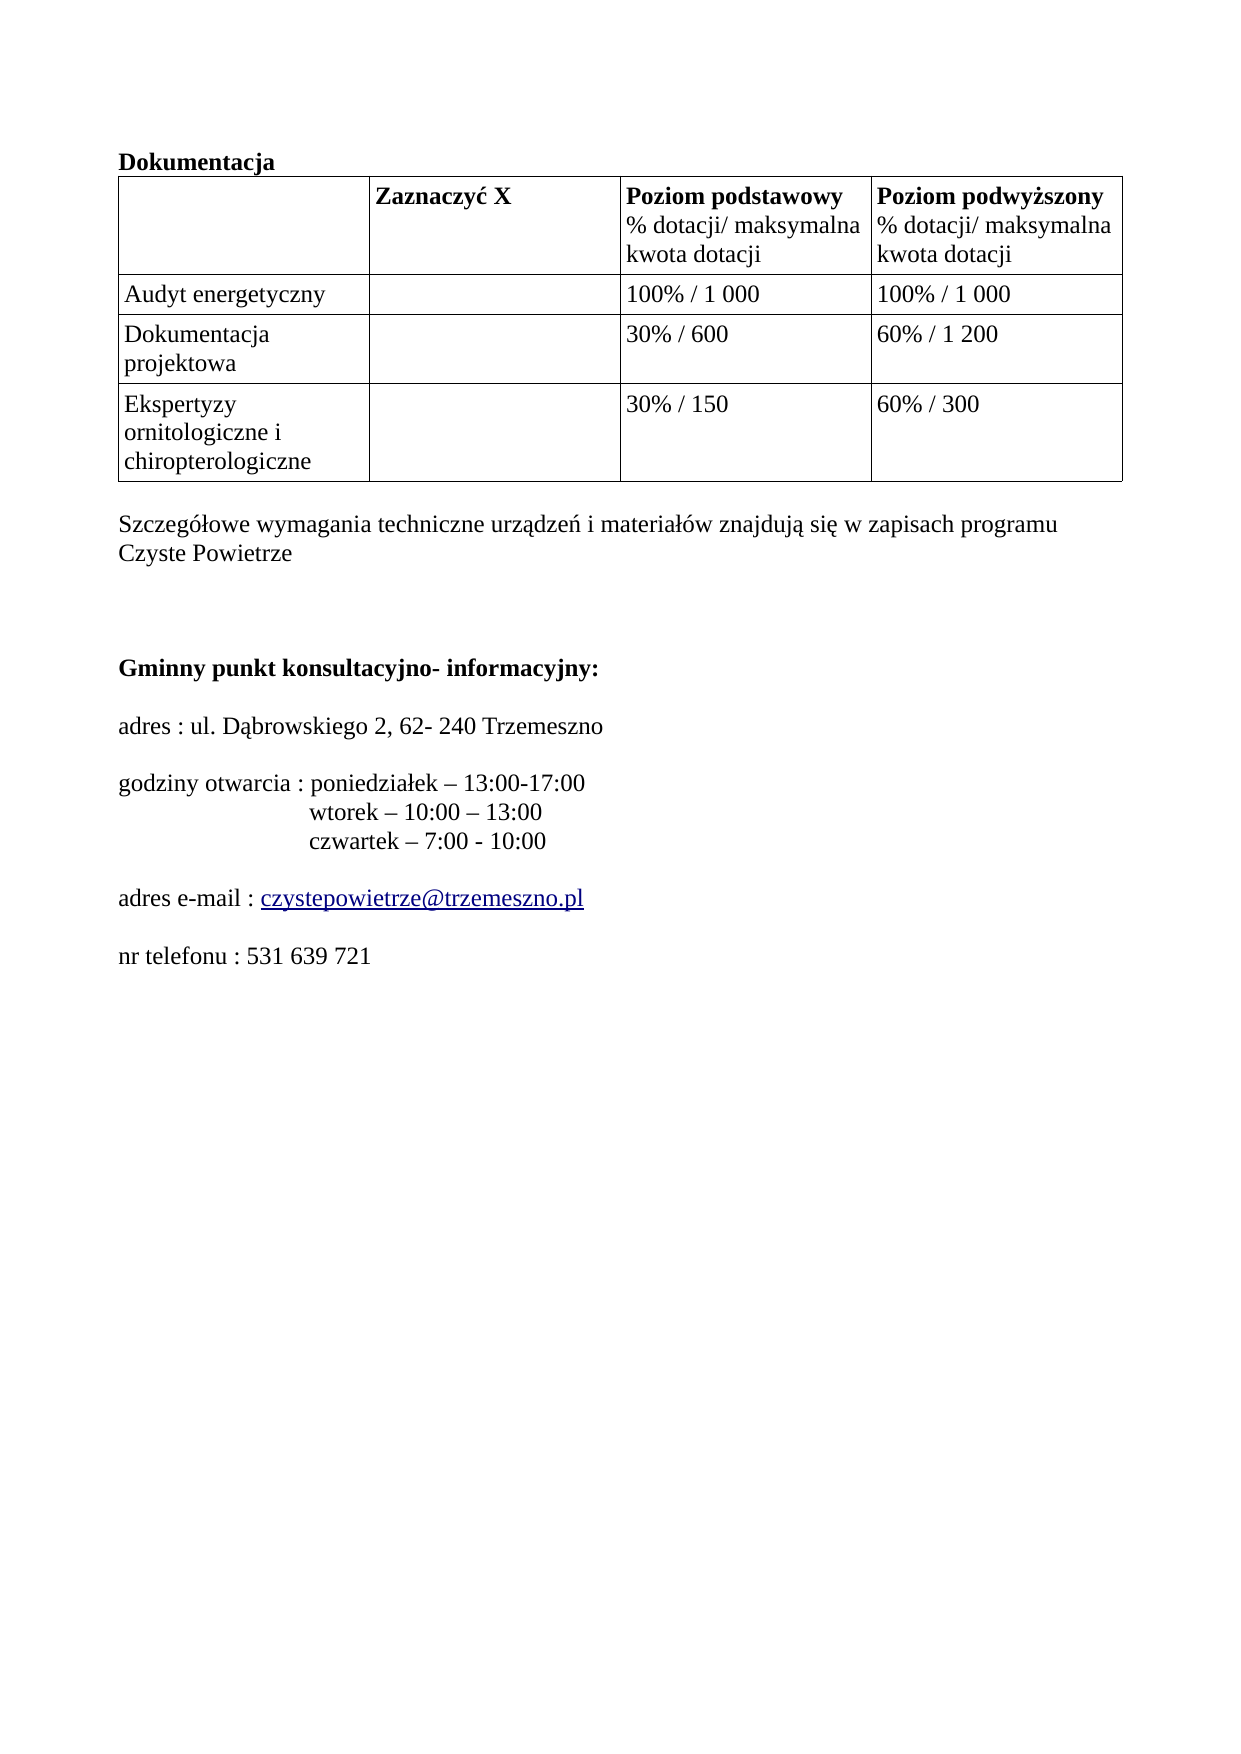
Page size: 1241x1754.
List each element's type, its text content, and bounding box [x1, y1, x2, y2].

table_cell [370, 275, 620, 314]
text Dokumentacja [118, 147, 1122, 176]
table_cell 30% / 150 [621, 384, 871, 481]
text adres e-mail : czystepowietrze@trzemeszno.pl [118, 883, 1122, 912]
table_header Zaznaczyć X [370, 177, 620, 273]
table_cell 60% / 1 200 [872, 315, 1122, 383]
text adres : ul. Dąbrowskiego 2, 62- 240 Trzemeszno [118, 711, 1122, 739]
text Szczegółowe wymagania techniczne urządzeń i materiałów znajdują się w zapisach programu Czyste Powietrze [118, 509, 1122, 567]
text nr telefonu : 531 639 721 [118, 941, 1122, 969]
table_cell 30% / 600 [621, 315, 871, 383]
text czwartek – 7:00 - 10:00 [118, 826, 1122, 854]
table_cell Dokumentacja projektowa [119, 315, 369, 383]
table_header Poziom podstawowy % dotacji/ maksymalna kwota dotacji [621, 177, 871, 273]
table_cell Ekspertyzy ornitologiczne i chiropterologiczne [119, 384, 369, 481]
table_cell [370, 315, 620, 383]
table_cell [370, 384, 620, 481]
text wtorek – 10:00 – 13:00 [118, 797, 1122, 826]
text godziny otwarcia : poniedziałek – 13:00-17:00 [118, 768, 1122, 797]
table_header [119, 177, 369, 273]
table_header Poziom podwyższony % dotacji/ maksymalna kwota dotacji [872, 177, 1122, 273]
table_cell 100% / 1 000 [872, 275, 1122, 314]
text Gminny punkt konsultacyjno- informacyjny: [118, 653, 1122, 682]
table_cell 100% / 1 000 [621, 275, 871, 314]
table_cell 60% / 300 [872, 384, 1122, 481]
table_cell Audyt energetyczny [119, 275, 369, 314]
